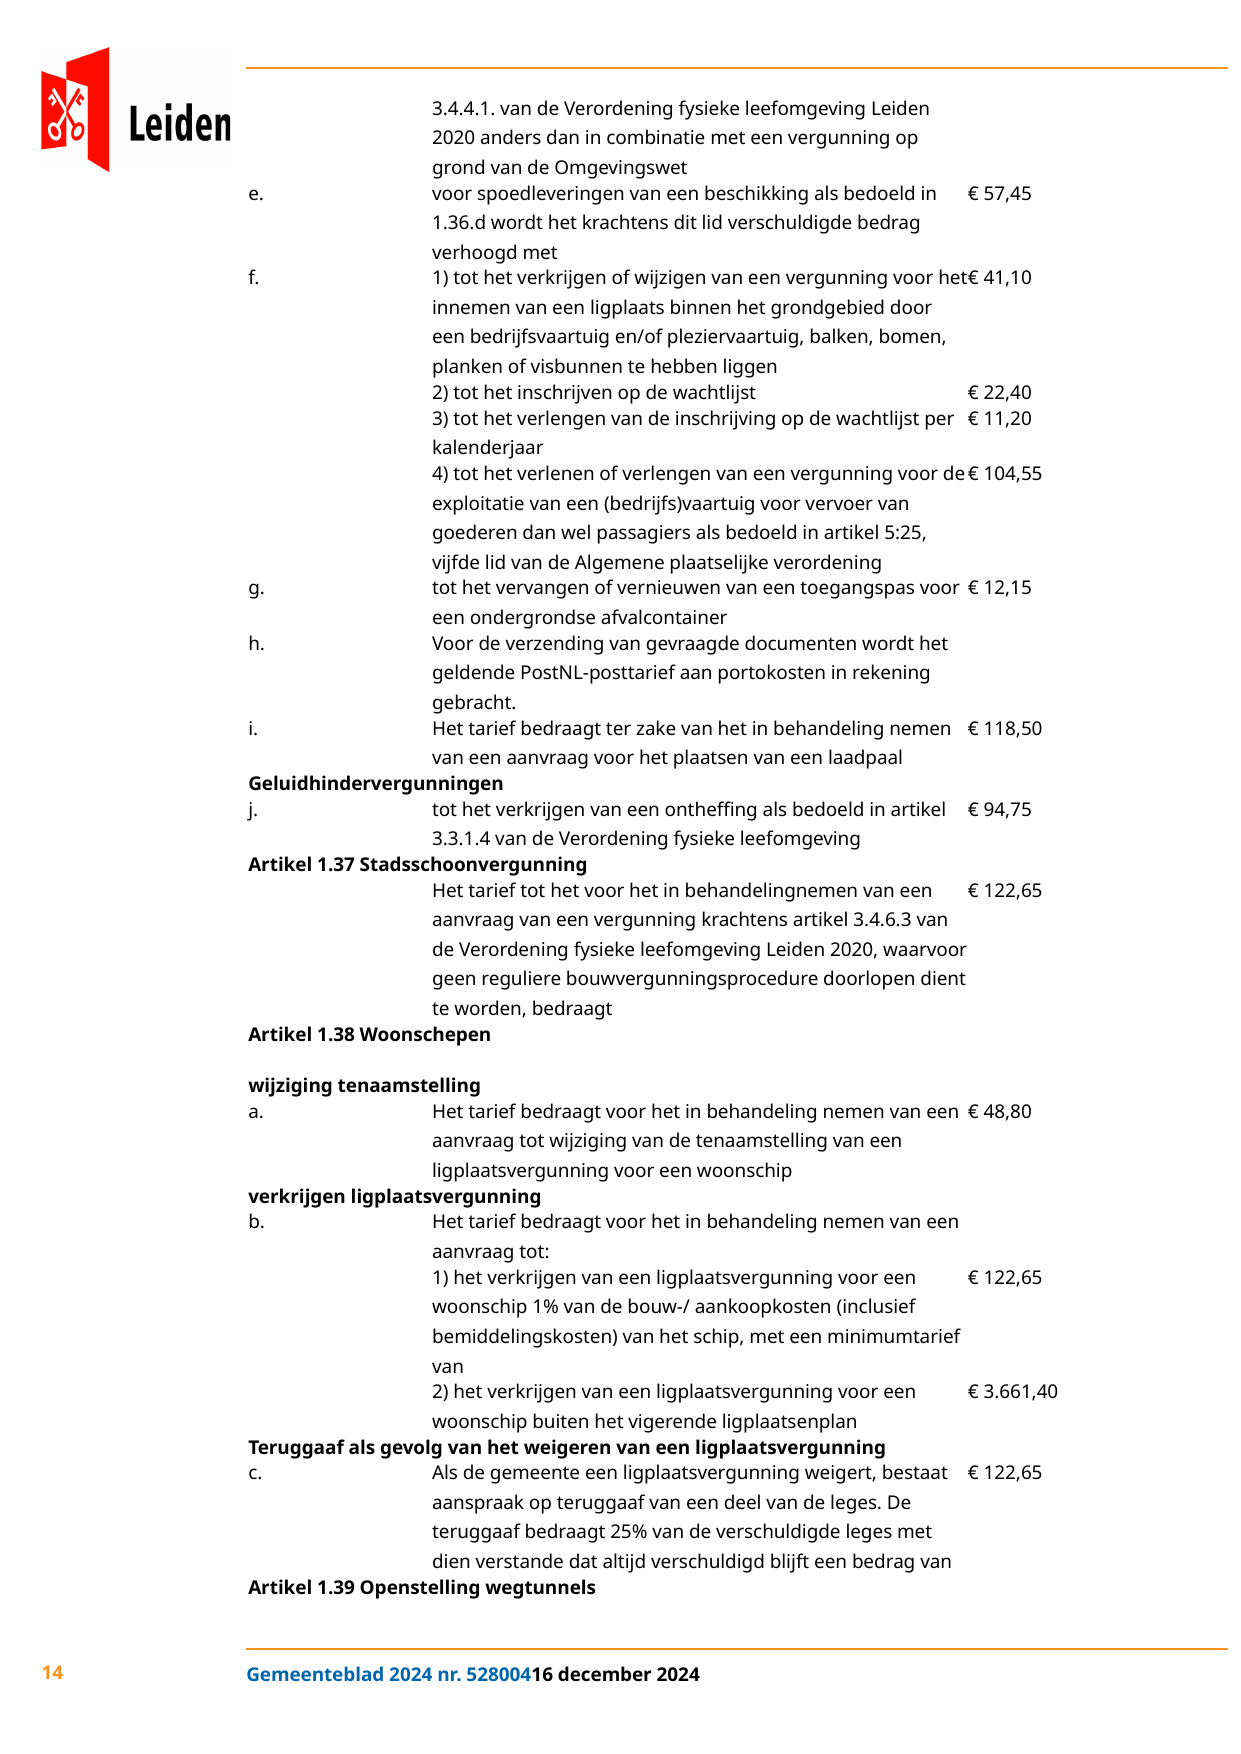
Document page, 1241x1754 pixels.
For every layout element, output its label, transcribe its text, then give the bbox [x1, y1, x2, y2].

table_cell Het tarief bedraagt ter zake van het in behandeling nemen van een aanvraag voor het plaatsen van een laadpaal [432, 715, 968, 770]
table_cell [248, 1264, 432, 1378]
table_cell wijziging tenaamstelling [248, 1073, 1152, 1098]
table_cell € 12,15 [968, 575, 1152, 630]
table_cell Het tarief tot het voor het in behandelingnemen van een aanvraag van een vergunning krachtens artikel 3.4.6.3 van de Verordening fysieke leefomgeving Leiden 2020, waarvoor geen reguliere bouwvergunningsprocedure doorlopen dient te worden, bedraagt [432, 877, 968, 1021]
table_cell h. [248, 630, 432, 715]
table_cell Artikel 1.38 Woonschepen [248, 1021, 1152, 1047]
table_cell e. [248, 180, 432, 264]
table_cell Geluidhindervergunningen [248, 770, 1152, 796]
table_cell 2) het verkrijgen van een ligplaatsvergunning voor een woonschip buiten het vigerende ligplaatsenplan [432, 1379, 968, 1434]
table_cell g. [248, 575, 432, 630]
table_cell [248, 95, 432, 180]
picture [41, 47, 231, 172]
table_cell c. [248, 1460, 432, 1574]
table_cell tot het vervangen of vernieuwen van een toegangspas voor een ondergrondse afvalcontainer [432, 575, 968, 630]
table_cell € 22,40 [968, 379, 1152, 405]
table_cell j. [248, 796, 432, 851]
table_cell [248, 1047, 432, 1072]
table_cell € 122,65 [968, 1264, 1152, 1378]
table_cell Teruggaaf als gevolg van het weigeren van een ligplaatsvergunning [248, 1434, 1152, 1459]
table_cell i. [248, 715, 432, 770]
table_cell Artikel 1.39 Openstelling wegtunnels [248, 1574, 1152, 1600]
table_cell € 41,10 [968, 265, 1152, 379]
table_cell verkrijgen ligplaatsvergunning [248, 1183, 1152, 1209]
table_cell 3) tot het verlengen van de inschrijving op de wachtlijst per kalenderjaar [432, 405, 968, 460]
table_cell € 57,45 [968, 180, 1152, 264]
table_cell Het tarief bedraagt voor het in behandeling nemen van een aanvraag tot: [432, 1209, 968, 1264]
table_cell [248, 1379, 432, 1434]
table_cell € 118,50 [968, 715, 1152, 770]
table_cell € 48,80 [968, 1098, 1152, 1183]
table_cell Als de gemeente een ligplaatsvergunning weigert, bestaat aanspraak op teruggaaf van een deel van de leges. De teruggaaf bedraagt 25% van de verschuldigde leges met dien verstande dat altijd verschuldigd blijft een bedrag van [432, 1460, 968, 1574]
table_cell Voor de verzending van gevraagde documenten wordt het geldende PostNL-posttarief aan portokosten in rekening gebracht. [432, 630, 968, 715]
table_cell [968, 1047, 1152, 1072]
table_cell 3.4.4.1. van de Verordening fysieke leefomgeving Leiden 2020 anders dan in combinatie met een vergunning op grond van de Omgevingswet [432, 95, 968, 180]
table_cell [968, 630, 1152, 715]
table_cell b. [248, 1209, 432, 1264]
table_cell 2) tot het inschrijven op de wachtlijst [432, 379, 968, 405]
table_cell € 104,55 [968, 460, 1152, 574]
table_cell [248, 460, 432, 574]
table_cell € 11,20 [968, 405, 1152, 460]
table_cell € 122,65 [968, 877, 1152, 1021]
table_cell € 122,65 [968, 1460, 1152, 1574]
table_cell a. [248, 1098, 432, 1183]
table_cell voor spoedleveringen van een beschikking als bedoeld in 1.36.d wordt het krachtens dit lid verschuldigde bedrag verhoogd met [432, 180, 968, 264]
table_cell € 3.661,40 [968, 1379, 1152, 1434]
table_cell [248, 877, 432, 1021]
table_cell tot het verkrijgen van een ontheffing als bedoeld in artikel 3.3.1.4 van de Verordening fysieke leefomgeving [432, 796, 968, 851]
table_cell [432, 1047, 968, 1072]
table_cell Het tarief bedraagt voor het in behandeling nemen van een aanvraag tot wijziging van de tenaamstelling van een ligplaatsvergunning voor een woonschip [432, 1098, 968, 1183]
table_cell € 94,75 [968, 796, 1152, 851]
table_cell [248, 405, 432, 460]
table_cell [968, 1209, 1152, 1264]
table_cell [968, 95, 1152, 180]
table_cell [248, 379, 432, 405]
table_cell 1) tot het verkrijgen of wijzigen van een vergunning voor het innemen van een ligplaats binnen het grondgebied door een bedrijfsvaartuig en/of pleziervaartuig, balken, bomen, planken of visbunnen te hebben liggen [432, 265, 968, 379]
table_cell Artikel 1.37 Stadsschoonvergunning [248, 851, 1152, 877]
table_cell 1) het verkrijgen van een ligplaatsvergunning voor een woonschip 1% van de bouw-/ aankoopkosten (inclusief bemiddelingskosten) van het schip, met een minimumtarief van [432, 1264, 968, 1378]
table_cell f. [248, 265, 432, 379]
table_cell 4) tot het verlenen of verlengen van een vergunning voor de exploitatie van een (bedrijfs)vaartuig voor vervoer van goederen dan wel passagiers als bedoeld in artikel 5:25, vijfde lid van de Algemene plaatselijke verordening [432, 460, 968, 574]
